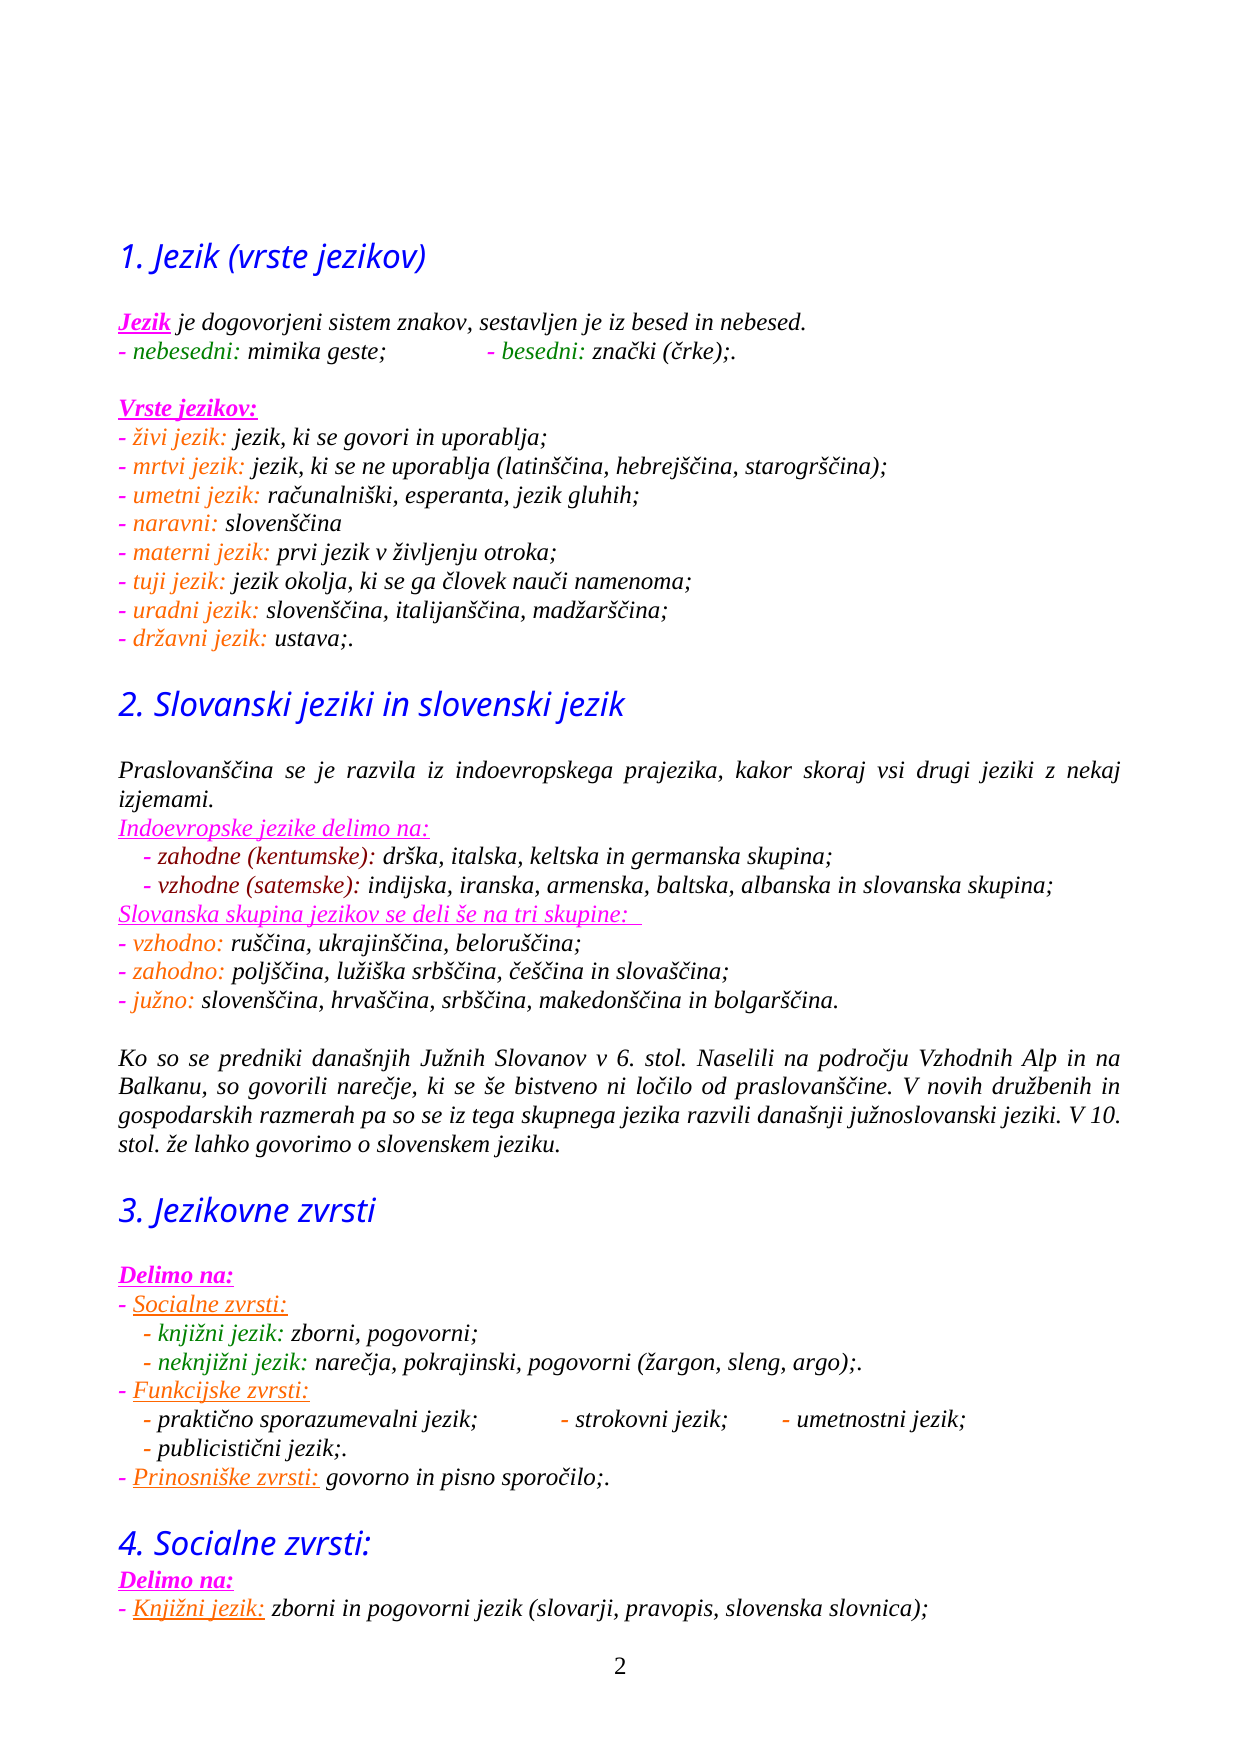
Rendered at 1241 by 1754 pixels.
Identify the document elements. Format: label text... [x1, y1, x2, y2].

text 3. Jezikovne zvrsti [118, 1186, 1122, 1232]
text - publicistični jezik;. [118, 1433, 1122, 1462]
text Delimo na: [118, 1565, 1122, 1593]
text - Socialne zvrsti: [118, 1289, 1122, 1318]
text - nebesedni: mimika geste; - besedni: znački (črke);. [118, 336, 1122, 365]
text Vrste jezikov: [118, 393, 1122, 422]
text - neknjižni jezik: narečja, pokrajinski, pogovorni (žargon, sleng, argo);. [118, 1347, 1122, 1376]
text - knjižni jezik: zborni, pogovorni; [118, 1318, 1122, 1347]
text Indoevropske jezike delimo na: [118, 813, 1122, 841]
text Slovanska skupina jezikov se deli še na tri skupine: [118, 899, 1122, 928]
text Praslovanščina se je razvila iz indoevropskega prajezika, kakor skoraj vsi drugi jeziki z nekaj izjemami. [118, 755, 1122, 813]
text 4. Socialne zvrsti: [118, 1519, 1122, 1565]
text - živi jezik: jezik, ki se govori in uporablja; [118, 422, 1122, 451]
text - vzhodno: ruščina, ukrajinščina, beloruščina; [118, 928, 1122, 956]
text - mrtvi jezik: jezik, ki se ne uporablja (latinščina, hebrejščina, starogrščina); [118, 451, 1122, 480]
text - državni jezik: ustava;. [118, 623, 1122, 652]
text - Prinosniške zvrsti: govorno in pisno sporočilo;. [118, 1462, 1122, 1491]
text - praktično sporazumevalni jezik; - strokovni jezik; - umetnostni jezik; [118, 1404, 1122, 1433]
text Jezik je dogovorjeni sistem znakov, sestavljen je iz besed in nebesed. [118, 307, 1122, 336]
text - umetni jezik: računalniški, esperanta, jezik gluhih; [118, 480, 1122, 508]
text Ko so se predniki današnjih Južnih Slovanov v 6. stol. Naselili na področju Vzhodnih Alp in na Balkanu, so govorili narečje, ki se še bistveno ni ločilo od praslovanščine. V novih družbenih in gospodarskih razmerah pa so se iz tega skupnega jezika razvili današnji južnoslovanski jeziki. V 10. stol. že lahko govorimo o slovenskem jeziku. [118, 1043, 1122, 1158]
text - uradni jezik: slovenščina, italijanščina, madžarščina; [118, 595, 1122, 623]
text - Knjižni jezik: zborni in pogovorni jezik (slovarji, pravopis, slovenska slovnica); [118, 1593, 1122, 1622]
text - vzhodne (satemske): indijska, iranska, armenska, baltska, albanska in slovanska skupina; [118, 870, 1122, 899]
text - Funkcijske zvrsti: [118, 1376, 1122, 1404]
text - zahodno: poljščina, lužiška srbščina, češčina in slovaščina; [118, 956, 1122, 985]
text - tuji jezik: jezik okolja, ki se ga človek nauči namenoma; [118, 566, 1122, 595]
text - zahodne (kentumske): drška, italska, keltska in germanska skupina; [118, 841, 1122, 870]
text - južno: slovenščina, hrvaščina, srbščina, makedonščina in bolgarščina. [118, 985, 1122, 1014]
text - naravni: slovenščina [118, 508, 1122, 537]
text - materni jezik: prvi jezik v življenju otroka; [118, 537, 1122, 566]
text 2. Slovanski jeziki in slovenski jezik [118, 681, 1122, 726]
text Delimo na: [118, 1261, 1122, 1289]
text 1. Jezik (vrste jezikov) [118, 233, 1122, 278]
